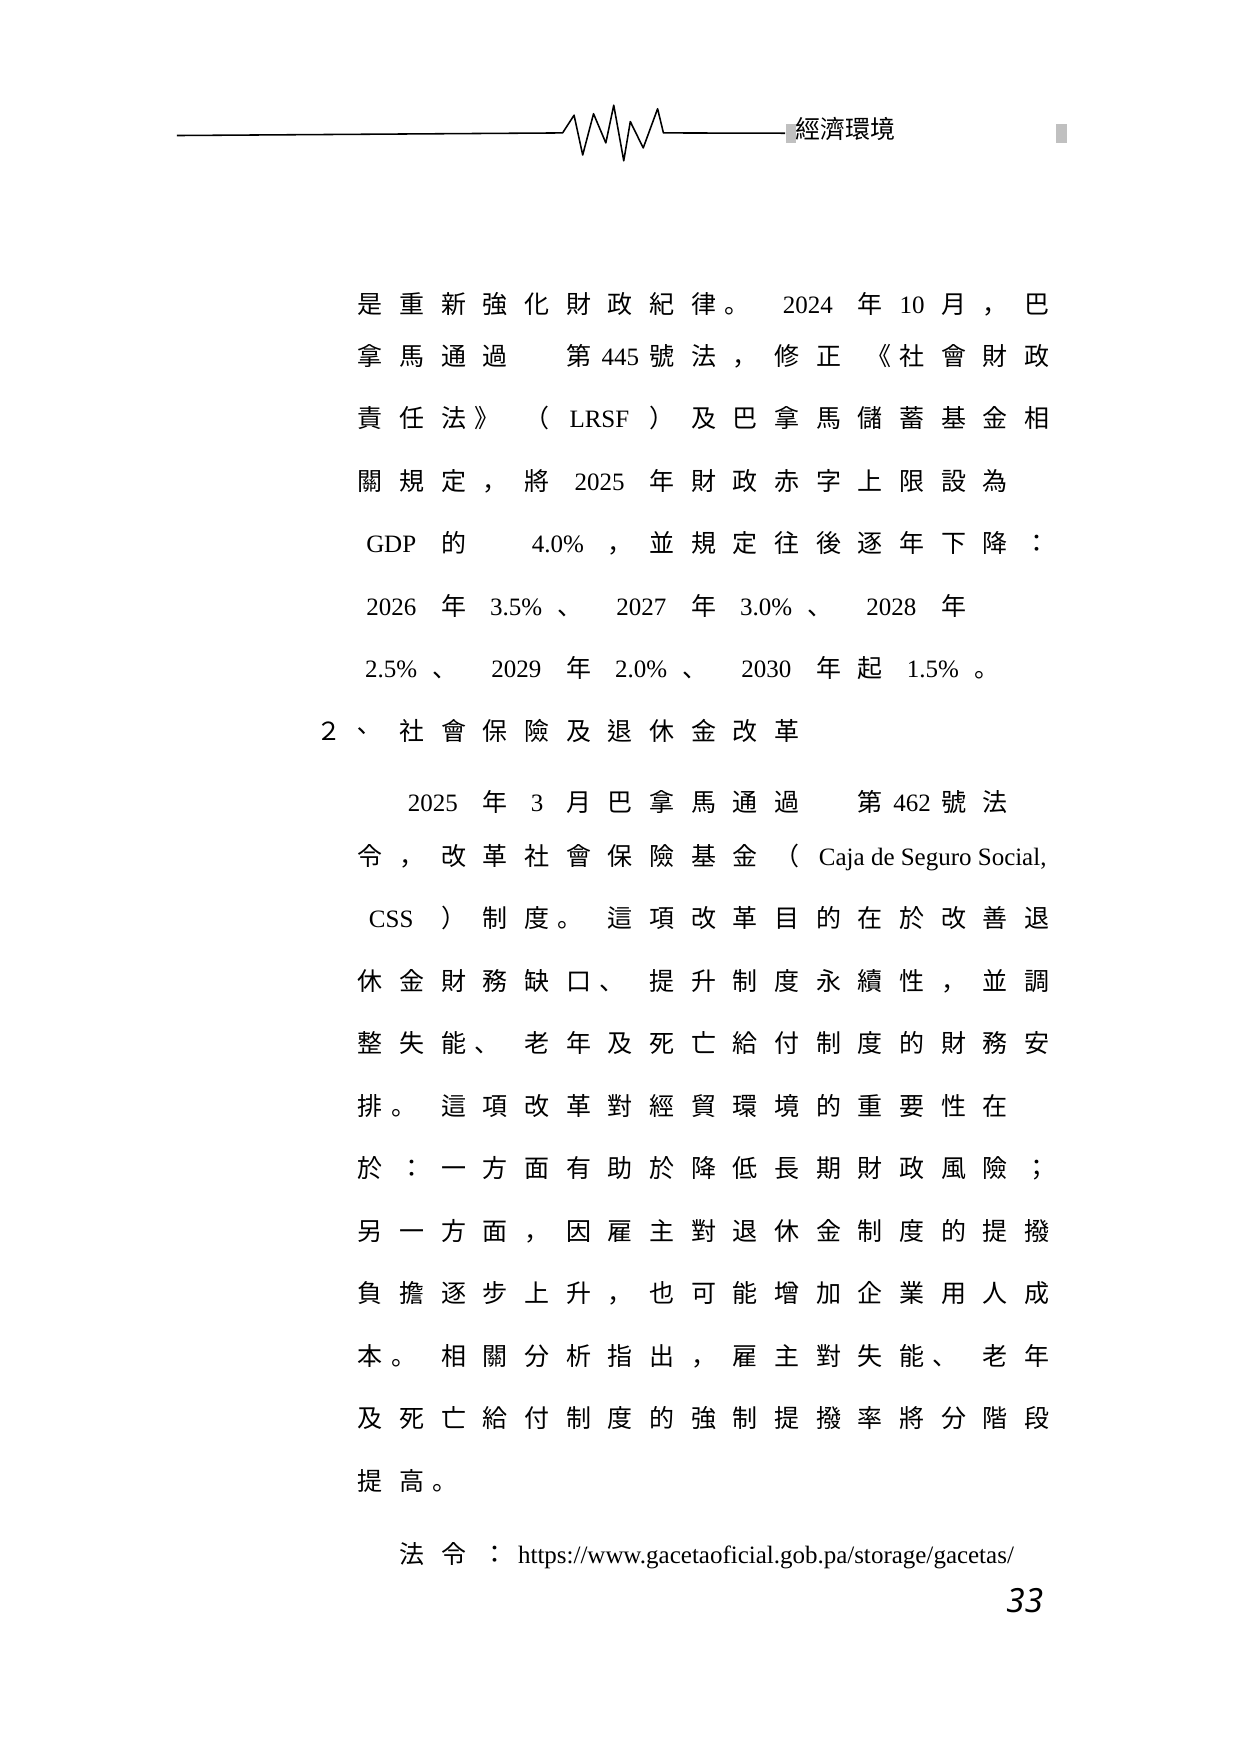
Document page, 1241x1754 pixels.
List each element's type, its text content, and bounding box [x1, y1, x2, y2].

text 是重新強化財政紀律。2024年10月，巴拿馬通過 第445號法，修正《社會財政責任法》（LRSF）及巴拿馬儲蓄基金相關規定，將2025年財政赤字上限設為GDP的 4.0%，並規定往後逐年下降：2026年3.5%、2027年3.0%、2028年2.5%、2029年2.0%、2030年起1.5%。 [330, 250, 1058, 688]
text 法令：https://www.gacetaoficial.gob.pa/storage/gacetas/ [330, 1500, 1058, 1563]
text 2025年3月巴拿馬通過 第462號法令，改革社會保險基金（Caja de Seguro Social, CSS）制度。這項改革目的在於改善退休金財務缺口、提升制度永續性，並調整失能、老年及死亡給付制度的財務安排。這項改革對經貿環境的重要性在於：一方面有助於降低長期財政風險；另一方面，因雇主對退休金制度的提撥負擔逐步上升，也可能增加企業用人成本。相關分析指出，雇主對失能、老年及死亡給付制度的強制提撥率將分階段提高。 [330, 750, 1058, 1500]
text ２、社會保險及退休金改革 [281, 688, 1058, 750]
